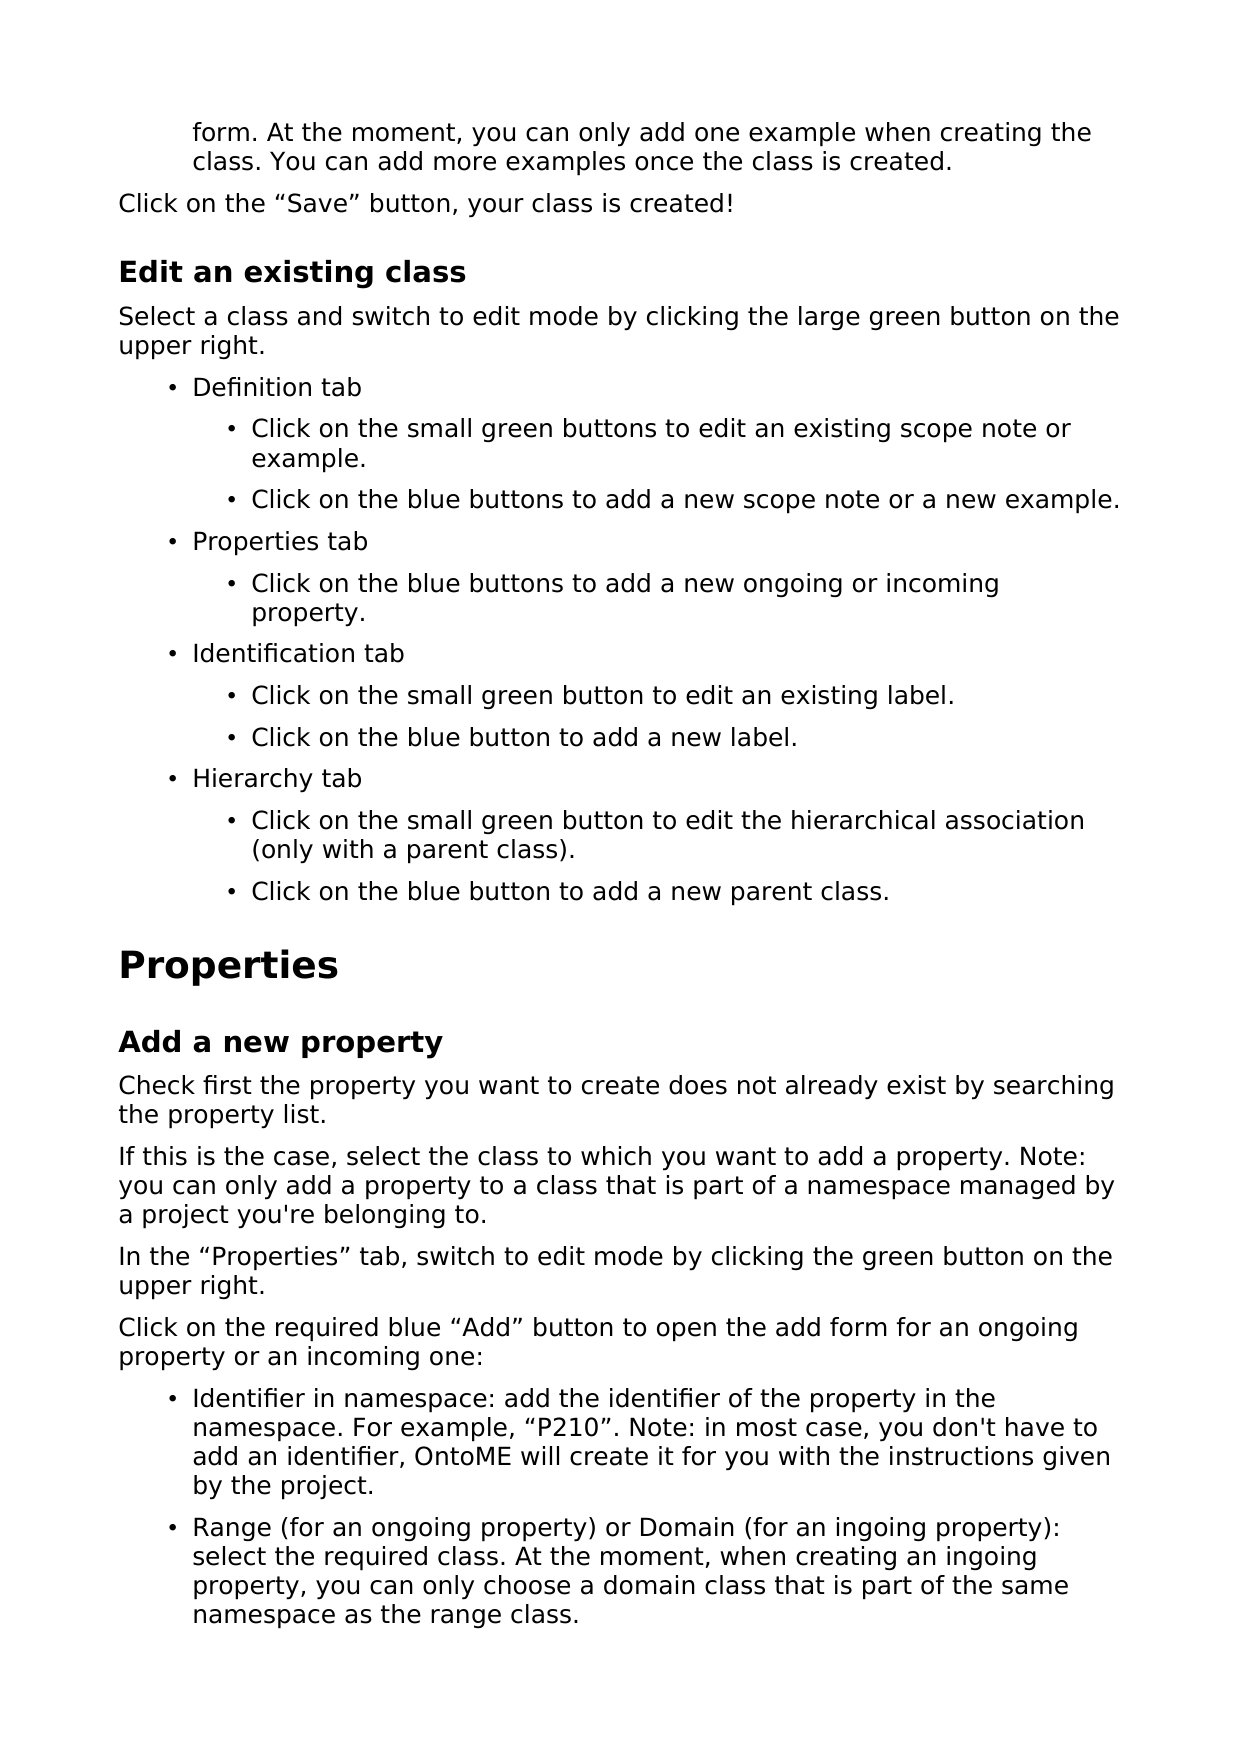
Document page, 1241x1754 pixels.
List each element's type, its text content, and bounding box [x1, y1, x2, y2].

list Click on the small green buttons to edit an existing scope note or example. [236, 414, 1122, 473]
list Hierarchy tab [177, 764, 1122, 794]
list Click on the blue button to add a new parent class. [236, 877, 1122, 906]
list Click on the blue button to add a new label. [236, 723, 1122, 752]
text In the “Properties” tab, switch to edit mode by clicking the green button on the upper right. [118, 1242, 1122, 1301]
list Click on the blue buttons to add a new scope note or a new example. [236, 485, 1122, 514]
subtitle Properties [118, 944, 1122, 987]
list Identification tab [177, 639, 1122, 669]
text If this is the case, select the class to which you want to add a property. Note: you can only add a property to a class that is part of a namespace managed by a project you're belonging to. [118, 1142, 1122, 1230]
list Identifier in namespace: add the identifier of the property in the namespace. For example, “P210”. Note: in most case, you don't have to add an identifier, OntoME will create it for you with the instructions given by the project. [177, 1384, 1122, 1501]
list Click on the small green button to edit an existing label. [236, 681, 1122, 710]
text Click on the “Save” button, your class is created! [118, 189, 1122, 218]
list form. At the moment, you can only add one example when creating the class. You can add more examples once the class is created. [177, 118, 1122, 176]
list Click on the small green button to edit the hierarchical association (only with a parent class). [236, 806, 1122, 864]
subtitle Edit an existing class [118, 256, 1122, 289]
text Check first the property you want to create does not already exist by searching the property list. [118, 1071, 1122, 1130]
text Click on the required blue “Add” button to open the add form for an ongoing property or an incoming one: [118, 1313, 1122, 1371]
list Definition tab [177, 373, 1122, 402]
list Range (for an ongoing property) or Domain (for an ingoing property): select the required class. At the moment, when creating an ingoing property, you can only choose a domain class that is part of the same namespace as the range class. [177, 1513, 1122, 1630]
subtitle Add a new property [118, 1025, 1122, 1059]
text Select a class and switch to edit mode by clicking the large green button on the upper right. [118, 302, 1122, 360]
list Click on the blue buttons to add a new ongoing or incoming property. [236, 569, 1122, 627]
list Properties tab [177, 527, 1122, 556]
